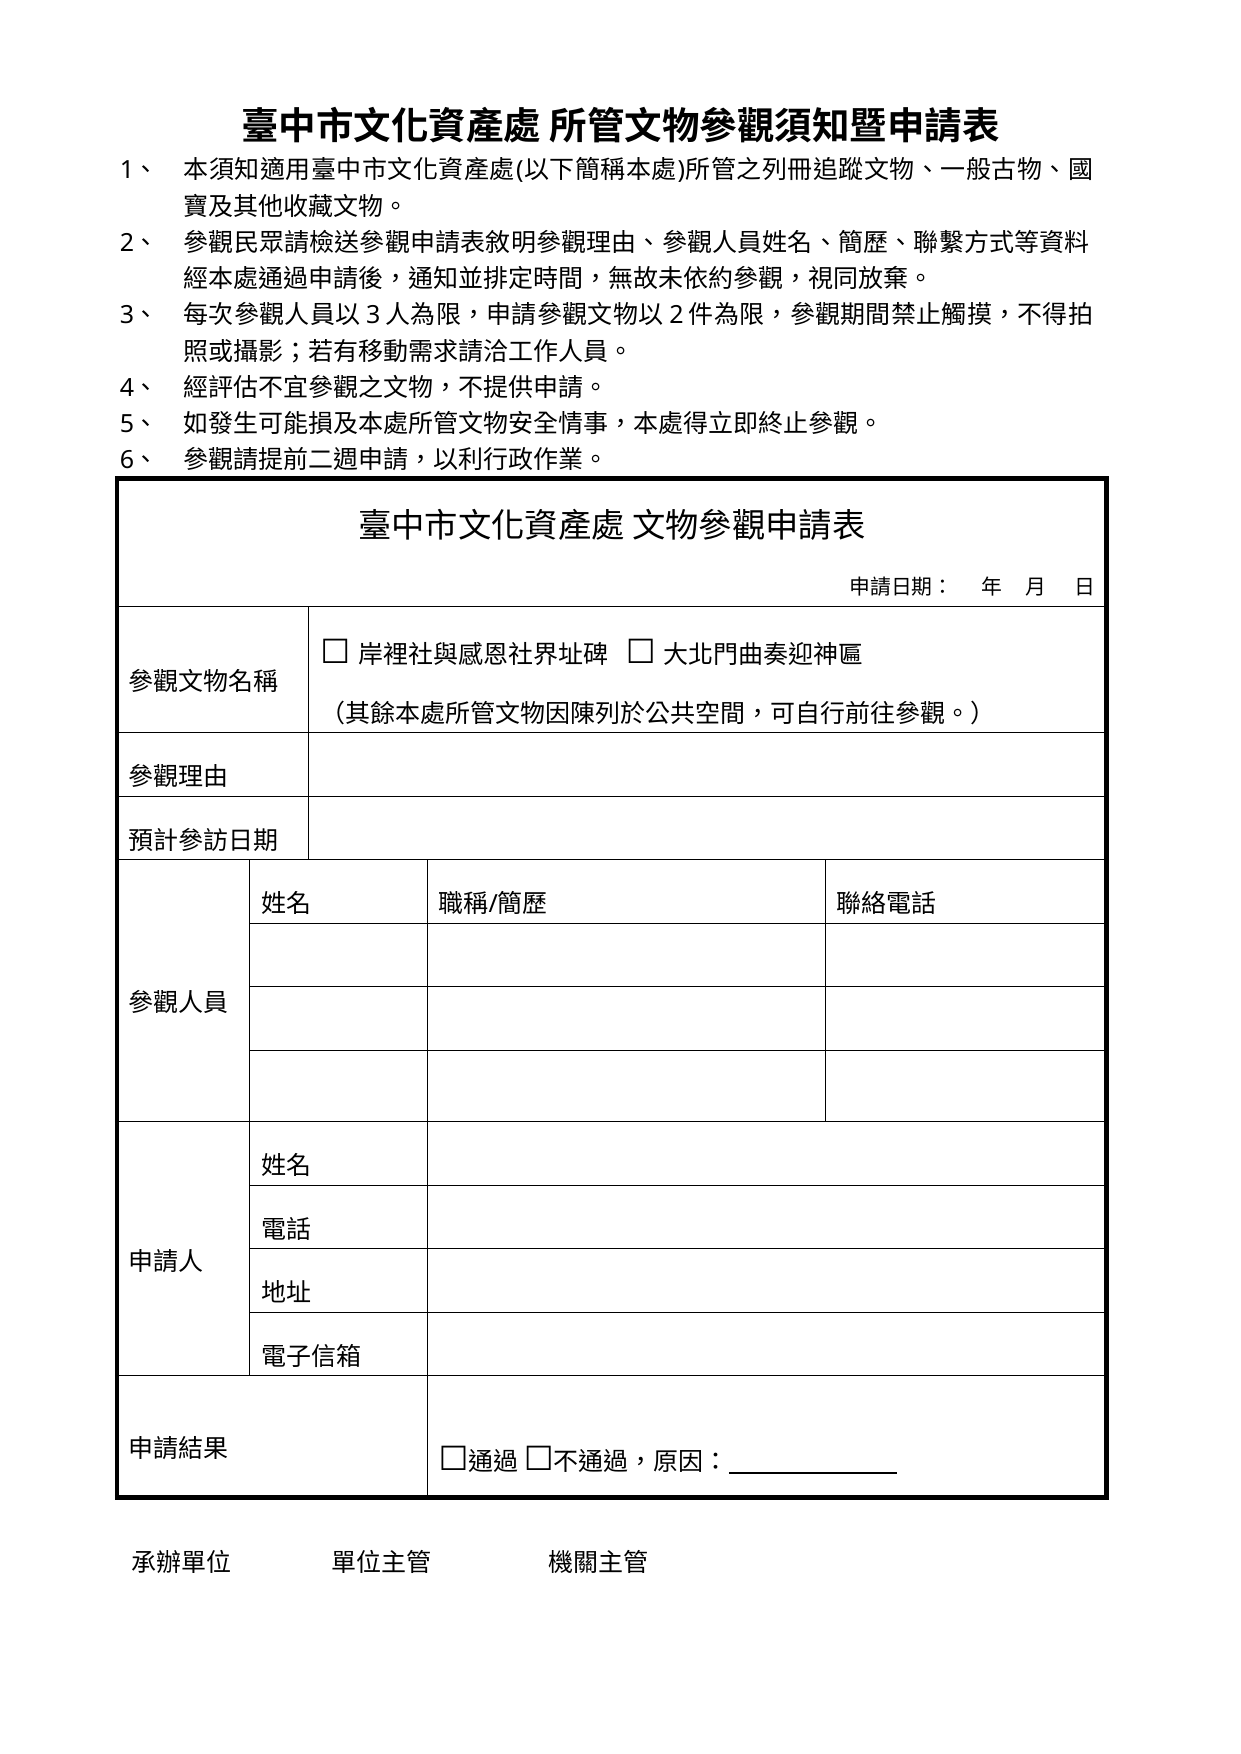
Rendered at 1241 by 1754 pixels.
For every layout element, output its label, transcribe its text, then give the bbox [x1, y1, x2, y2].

table_cell 地址 [250, 1249, 427, 1312]
table_cell [428, 1249, 1104, 1312]
table_cell [428, 1186, 1104, 1248]
table_cell 電子信箱 [250, 1313, 427, 1375]
table_cell 預計參訪日期 [119, 797, 308, 859]
text 承辦單位 單位主管 機關主管 [56, 1518, 1165, 1581]
list 每次參觀人員以3人為限，申請參觀文物以2件為限，參觀期間禁止觸摸，不得拍照或攝影；若有移動需求請洽工作人員。 [119, 295, 1094, 367]
list 如發生可能損及本處所管文物安全情事，本處得立即終止參觀。 [119, 404, 1094, 440]
table_cell [428, 924, 825, 986]
table_cell 參觀人員 [119, 860, 249, 1121]
table_cell 參觀理由 [119, 733, 308, 796]
table_cell [250, 987, 427, 1050]
table_cell 參觀文物名稱 [119, 607, 308, 732]
table_cell [826, 1051, 1104, 1121]
table_cell 姓名 [250, 1122, 427, 1185]
table_cell 姓名 [250, 860, 427, 923]
table_cell [826, 987, 1104, 1050]
table_cell [250, 924, 427, 986]
table_cell [428, 1313, 1104, 1375]
table_cell [428, 987, 825, 1050]
table_cell 電話 [250, 1186, 427, 1248]
table_cell ☐通過 ☐不通過，原因： [428, 1376, 1104, 1495]
table_cell 職稱/簡歷 [428, 860, 825, 923]
table_cell [309, 797, 1104, 859]
list 參觀請提前二週申請，以利行政作業。 [119, 440, 1094, 476]
table_cell [428, 1051, 825, 1121]
list 參觀民眾請檢送參觀申請表敘明參觀理由、參觀人員姓名、簡歷、聯繫方式等資料經本處通過申請後，通知並排定時間，無故未依約參觀，視同放棄。 [119, 222, 1094, 295]
table_cell ☐ 岸裡社與感恩社界址碑 ☐ 大北門曲奏迎神匾 （其餘本處所管文物因陳列於公共空間，可自行前往參觀。） [309, 607, 320, 732]
table_cell 申請結果 [119, 1376, 427, 1495]
list 經評估不宜參觀之文物，不提供申請。 [119, 367, 1094, 404]
text 臺中市文化資產處 所管文物參觀須知暨申請表 [75, 96, 1165, 150]
table_cell [428, 1122, 1104, 1185]
table_cell [250, 1051, 427, 1121]
table_cell ☐ 岸裡社與感恩社界址碑 ☐ 大北門曲奏迎神匾 （其餘本處所管文物因陳列於公共空間，可自行前往參觀。） [1095, 607, 1104, 732]
table_cell [309, 733, 1104, 796]
table_cell 聯絡電話 [826, 860, 1104, 923]
table_cell [826, 924, 1104, 986]
table_cell 申請人 [119, 1122, 249, 1375]
table_header 臺中市文化資產處 文物參觀申請表 申請日期： 年 月 日 [119, 481, 1104, 606]
list 本須知適用臺中市文化資產處(以下簡稱本處)所管之列冊追蹤文物、一般古物、國寶及其他收藏文物。 [119, 150, 1094, 222]
